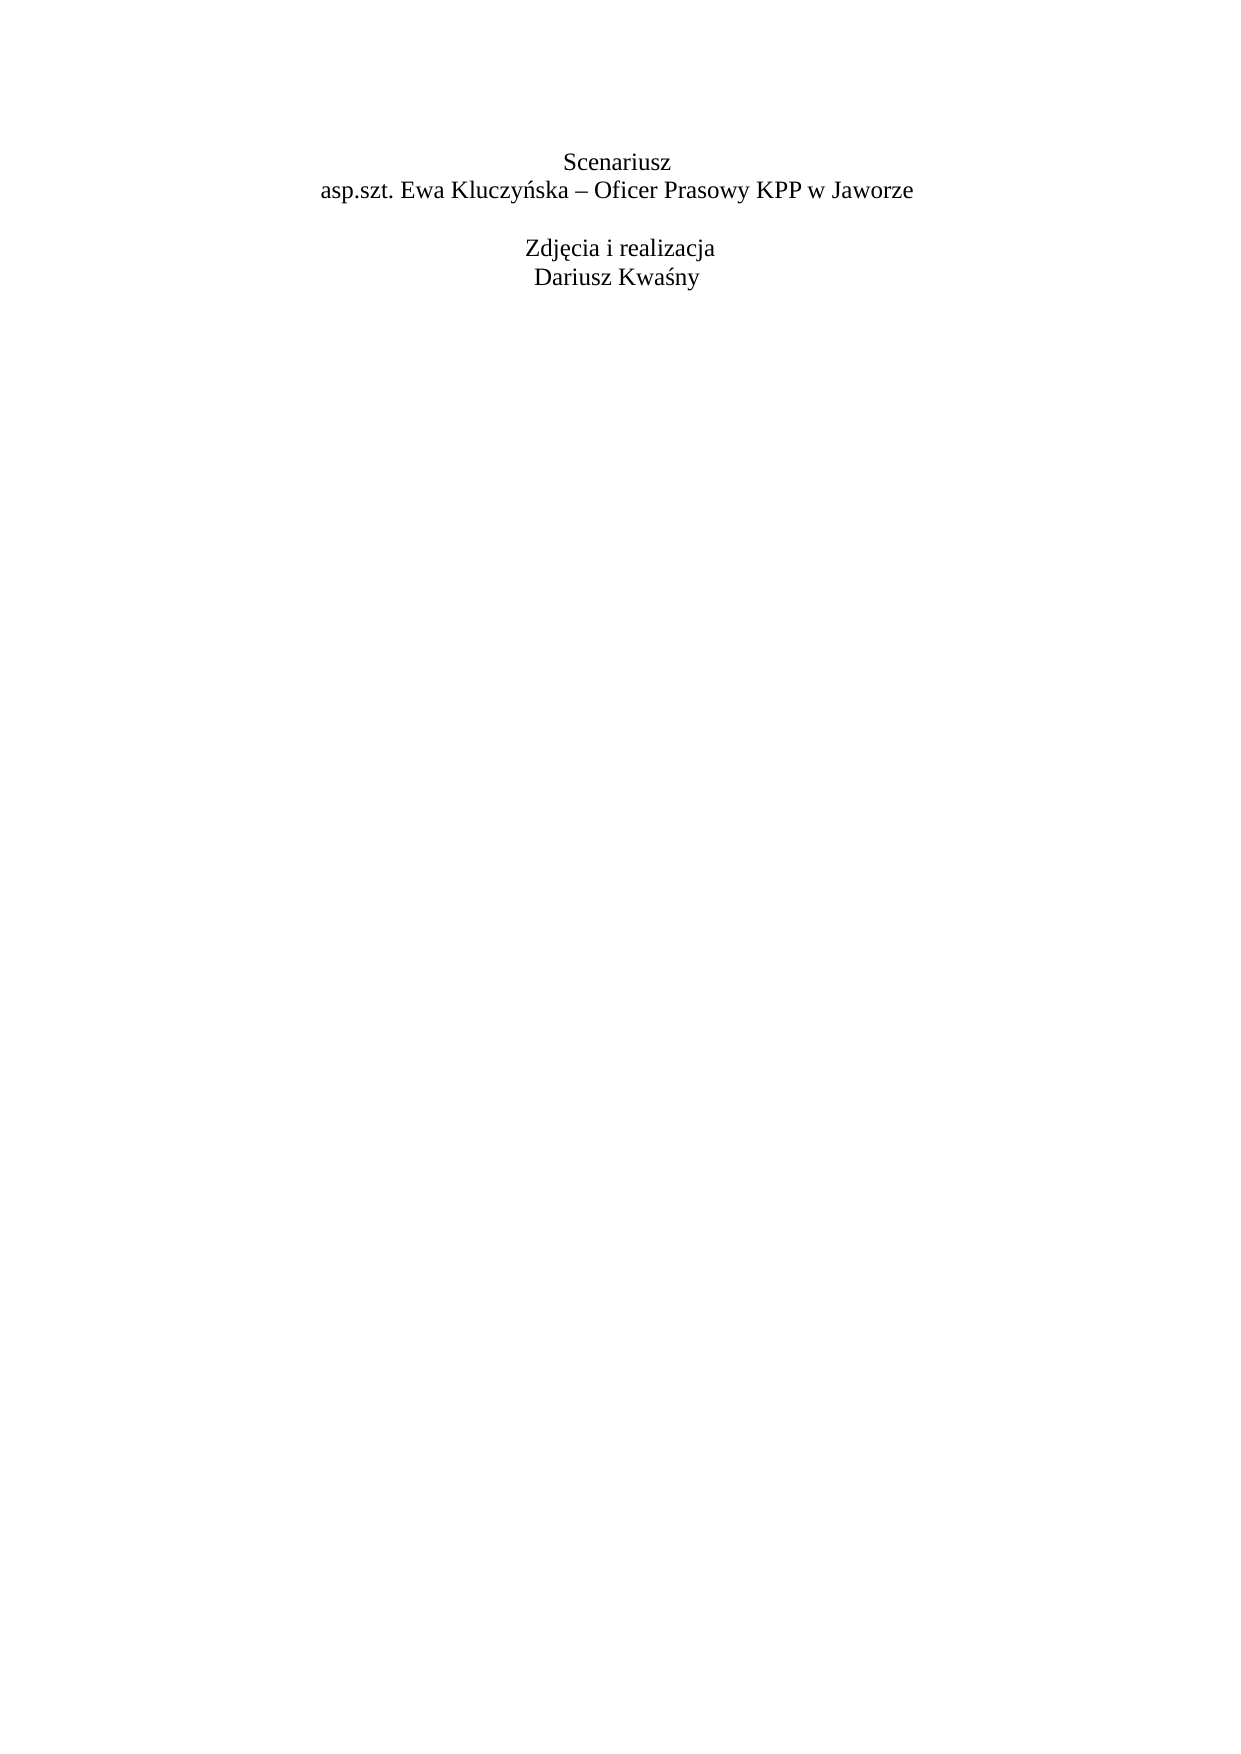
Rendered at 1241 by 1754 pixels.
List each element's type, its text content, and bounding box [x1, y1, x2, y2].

text asp.szt. Ewa Kluczyńska – Oficer Prasowy KPP w Jaworze [118, 176, 1122, 204]
text Dariusz Kwaśny [118, 262, 1122, 291]
text Scenariusz [118, 147, 1122, 176]
text Zdjęcia i realizacja [118, 233, 1122, 262]
